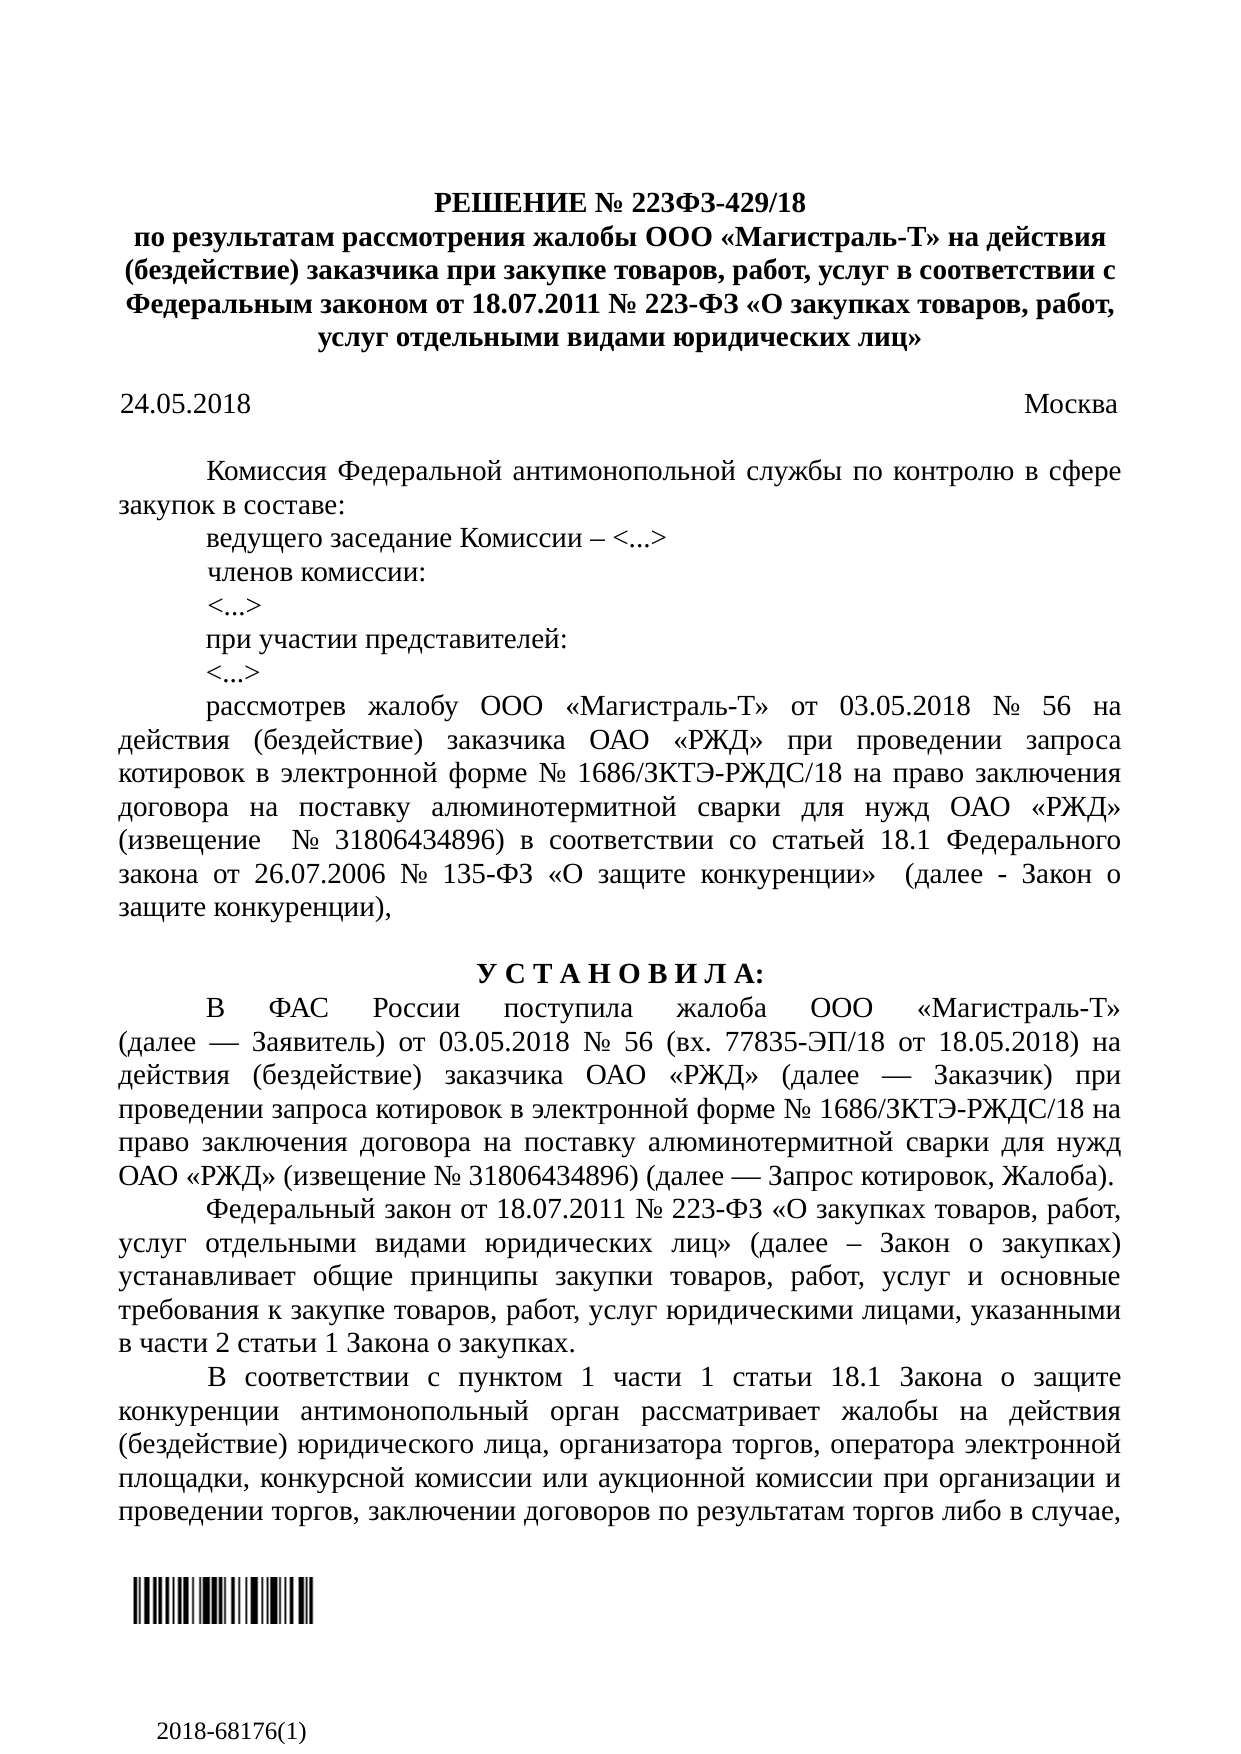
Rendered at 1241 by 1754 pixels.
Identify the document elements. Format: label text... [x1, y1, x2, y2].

text при участии представителей: [118, 621, 1122, 655]
text В соответствии с пунктом 1 части 1 статьи 18.1 Закона о защите конкуренции антимонопольный орган рассматривает жалобы на действия (бездействие) юридического лица, организатора торгов, оператора электронной площадки, конкурсной комиссии или аукционной комиссии при организации и проведении торгов, заключении договоров по результатам торгов либо в случае, [118, 1359, 1122, 1527]
text по результатам рассмотрения жалобы ООО «Магистраль-Т» на действия (бездействие) заказчика при закупке товаров, работ, услуг в соответствии с Федеральным законом от 18.07.2011 № 223-ФЗ «О закупках товаров, работ, услуг отдельными видами юридических лиц» [118, 219, 1122, 353]
text Комиссия Федеральной антимонопольной службы по контролю в сфере закупок в составе: [118, 453, 1122, 521]
text У С Т А Н О В И Л А: [118, 957, 1122, 990]
text Федеральный закон от 18.07.2011 № 223-ФЗ «О закупках товаров, работ, услуг отдельными видами юридических лиц» (далее – Закон о закупках) устанавливает общие принципы закупки товаров, работ, услуг и основные требования к закупке товаров, работ, услуг юридическими лицами, указанными в части 2 статьи 1 Закона о закупках. [118, 1191, 1122, 1359]
text <...> [118, 588, 1122, 621]
text рассмотрев жалобу ООО «Магистраль-Т» от 03.05.2018 № 56 на действия (бездействие) заказчика ОАО «РЖД» при проведении запроса котировок в электронной форме № 1686/ЗКТЭ-РЖДС/18 на право заключения договора на поставку алюминотермитной сварки для нужд ОАО «РЖД» (извещение № 31806434896) в соответствии со статьей 18.1 Федерального закона от 26.07.2006 № 135-ФЗ «О защите конкуренции» (далее - Закон о защите конкуренции), [118, 688, 1122, 923]
text 24.05.2018 Москва [118, 386, 1122, 420]
text <...> [118, 655, 1122, 688]
text В ФАС России поступила жалоба ООО «Магистраль-Т» (далее — Заявитель) от 03.05.2018 № 56 (вх. 77835-ЭП/18 от 18.05.2018) на действия (бездействие) заказчика ОАО «РЖД» (далее — Заказчик) при проведении запроса котировок в электронной форме № 1686/ЗКТЭ-РЖДС/18 на право заключения договора на поставку алюминотермитной сварки для нужд ОАО «РЖД» (извещение № 31806434896) (далее — Запрос котировок, Жалоба). [118, 990, 1122, 1191]
picture [118, 1577, 331, 1624]
text членов комиссии: [118, 554, 1122, 588]
text ведущего заседание Комиссии – <...> [118, 521, 1122, 554]
text РЕШЕНИЕ № 223ФЗ-429/18 [118, 185, 1122, 219]
